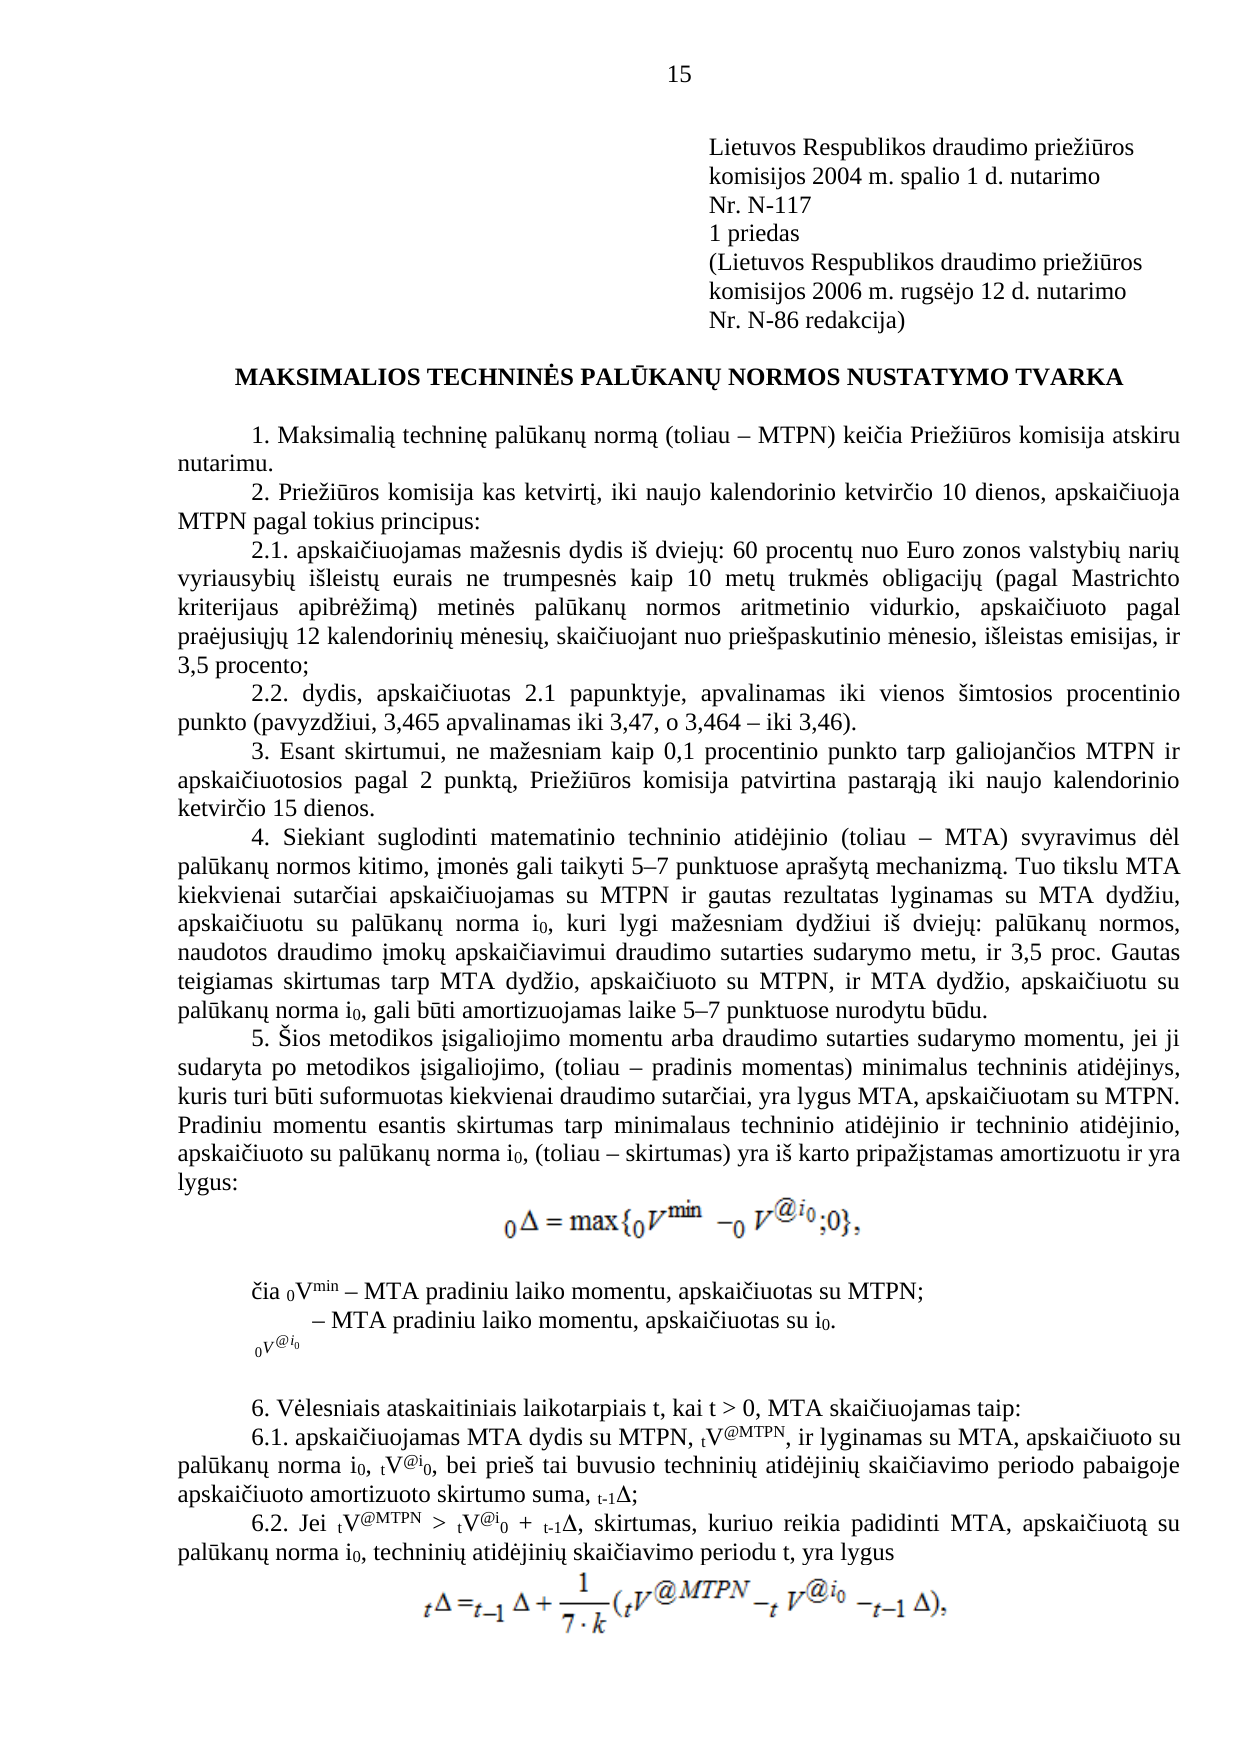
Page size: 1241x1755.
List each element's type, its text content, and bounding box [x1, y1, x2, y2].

text 6. Vėlesniais ataskaitiniais laikotarpiais t, kai t > 0, MTA skaičiuojamas taip: [177, 1393, 1181, 1422]
text 2.1. apskaičiuojamas mažesnis dydis iš dviejų: 60 procentų nuo Euro zonos valstybių narių vyriausybių išleistų eurais ne trumpesnės kaip 10 metų trukmės obligacijų (pagal Mastrichto kriterijaus apibrėžimą) metinės palūkanų normos aritmetinio vidurkio, apskaičiuoto pagal praėjusiųjų 12 kalendorinių mėnesių, skaičiuojant nuo priešpaskutinio mėnesio, išleistas emisijas, ir 3,5 procento; [177, 535, 1181, 678]
text Nr. N-117 [177, 190, 1181, 218]
text 1. Maksimalią techninę palūkanų normą (toliau – MTPN) keičia Priežiūros komisija atskiru nutarimu. [177, 420, 1181, 477]
text 5. Šios metodikos įsigaliojimo momentu arba draudimo sutarties sudarymo momentu, jei ji sudaryta po metodikos įsigaliojimo, (toliau – pradinis momentas) minimalus techninis atidėjinys, kuris turi būti suformuotas kiekvienai draudimo sutarčiai, yra lygus MTA, apskaičiuotam su MTPN. Pradiniu momentu esantis skirtumas tarp minimalaus techninio atidėjinio ir techninio atidėjinio, apskaičiuoto su palūkanų norma i0, (toliau – skirtumas) yra iš karto pripažįstamas amortizuotu ir yra lygus: [177, 1023, 1181, 1196]
text (Lietuvos Respublikos draudimo priežiūros [177, 247, 1181, 276]
text Lietuvos Respublikos draudimo priežiūros [177, 132, 1181, 161]
text Nr. N-86 redakcija) [177, 305, 1181, 333]
text 6.1. apskaičiuojamas MTA dydis su MTPN, tV@MTPN, ir lyginamas su MTA, apskaičiuoto su palūkanų norma i0, tV@i0, bei prieš tai buvusio techninių atidėjinių skaičiavimo periodo pabaigoje apskaičiuoto amortizuoto skirtumo suma, t-1; [177, 1422, 1181, 1508]
text 2.2. dydis, apskaičiuotas 2.1 papunktyje, apvalinamas iki vienos šimtosios procentinio punkto (pavyzdžiui, 3,465 apvalinamas iki 3,47, o 3,464 – iki 3,46). [177, 678, 1181, 736]
text komisijos 2004 m. spalio 1 d. nutarimo [177, 161, 1181, 190]
text 6.2. Jei tV@MTPN > tV@i0 + t-1, skirtumas, kuriuo reikia padidinti MTA, apskaičiuotą su palūkanų norma i0, techninių atidėjinių skaičiavimo periodu t, yra lygus [177, 1508, 1181, 1566]
text 2. Priežiūros komisija kas ketvirtį, iki naujo kalendorinio ketvirčio 10 dienos, apskaičiuoja MTPN pagal tokius principus: [177, 477, 1181, 535]
text komisijos 2006 m. rugsėjo 12 d. nutarimo [177, 276, 1181, 305]
text čia 0Vmin – MTA pradiniu laiko momentu, apskaičiuotas su MTPN; [177, 1276, 1181, 1305]
text 4. Siekiant suglodinti matematinio techninio atidėjinio (toliau – MTA) svyravimus dėl palūkanų normos kitimo, įmonės gali taikyti 5–7 punktuose aprašytą mechanizmą. Tuo tikslu MTA kiekvienai sutarčiai apskaičiuojamas su MTPN ir gautas rezultatas lyginamas su MTA dydžiu, apskaičiuotu su palūkanų norma i0, kuri lygi mažesniam dydžiui iš dviejų: palūkanų normos, naudotos draudimo įmokų apskaičiavimui draudimo sutarties sudarymo metu, ir 3,5 proc. Gautas teigiamas skirtumas tarp MTA dydžio, apskaičiuoto su MTPN, ir MTA dydžio, apskaičiuotu su palūkanų norma i0, gali būti amortizuojamas laike 5–7 punktuose nurodytu būdu. [177, 822, 1181, 1023]
text MAKSIMALIOS TECHNINĖS PALŪKANŲ NORMOS NUSTATYMO TVARKA [177, 362, 1181, 391]
text 1 priedas [177, 218, 1181, 247]
text – MTA pradiniu laiko momentu, apskaičiuotas su i0. [177, 1305, 1181, 1364]
text 3. Esant skirtumui, ne mažesniam kaip 0,1 procentinio punkto tarp galiojančios MTPN ir apskaičiuotosios pagal 2 punktą, Priežiūros komisija patvirtina pastarąją iki naujo kalendorinio ketvirčio 15 dienos. [177, 736, 1181, 822]
